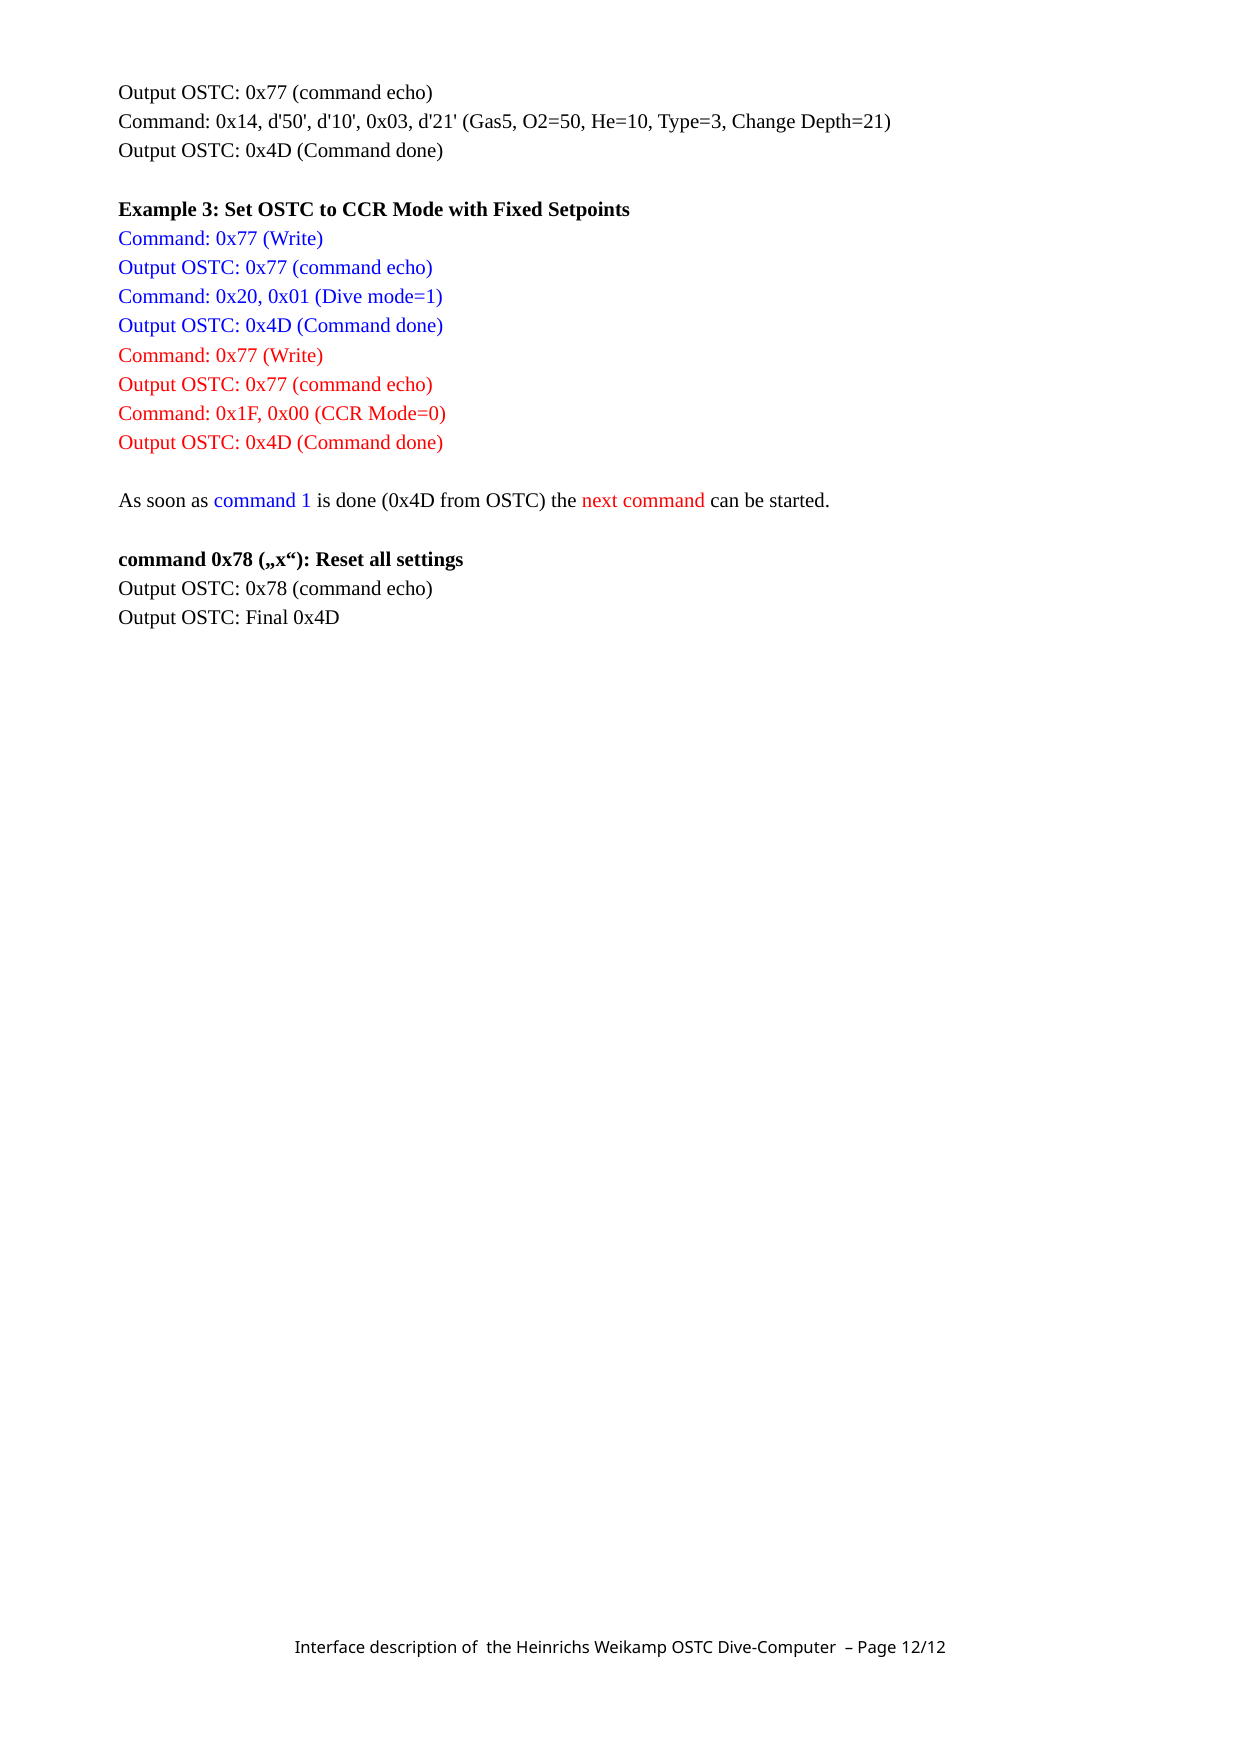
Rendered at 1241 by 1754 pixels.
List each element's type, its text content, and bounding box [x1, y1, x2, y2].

text Example 3: Set OSTC to CCR Mode with Fixed Setpoints [118, 192, 1122, 221]
text Output OSTC: 0x4D (Command done) [118, 308, 1122, 337]
text Output OSTC: 0x77 (command echo) [118, 75, 1122, 104]
text Output OSTC: 0x4D (Command done) [118, 133, 1122, 162]
text Command: 0x77 (Write) [118, 221, 1122, 250]
text Output OSTC: 0x77 (command echo) [118, 367, 1122, 396]
text Command: 0x20, 0x01 (Dive mode=1) [118, 279, 1122, 308]
text Output OSTC: 0x77 (command echo) [118, 250, 1122, 279]
text Command: 0x1F, 0x00 (CCR Mode=0) [118, 396, 1122, 425]
text Output OSTC: 0x4D (Command done) [118, 425, 1122, 454]
text Output OSTC: 0x78 (command echo) [118, 571, 1122, 600]
text Command: 0x14, d'50', d'10', 0x03, d'21' (Gas5, O2=50, He=10, Type=3, Change Depth=21) [118, 104, 1122, 133]
text command 0x78 („x“): Reset all settings [118, 542, 1122, 571]
text Output OSTC: Final 0x4D [118, 600, 1122, 629]
text As soon as command 1 is done (0x4D from OSTC) the next command can be started. [118, 483, 1122, 512]
text Command: 0x77 (Write) [118, 337, 1122, 367]
